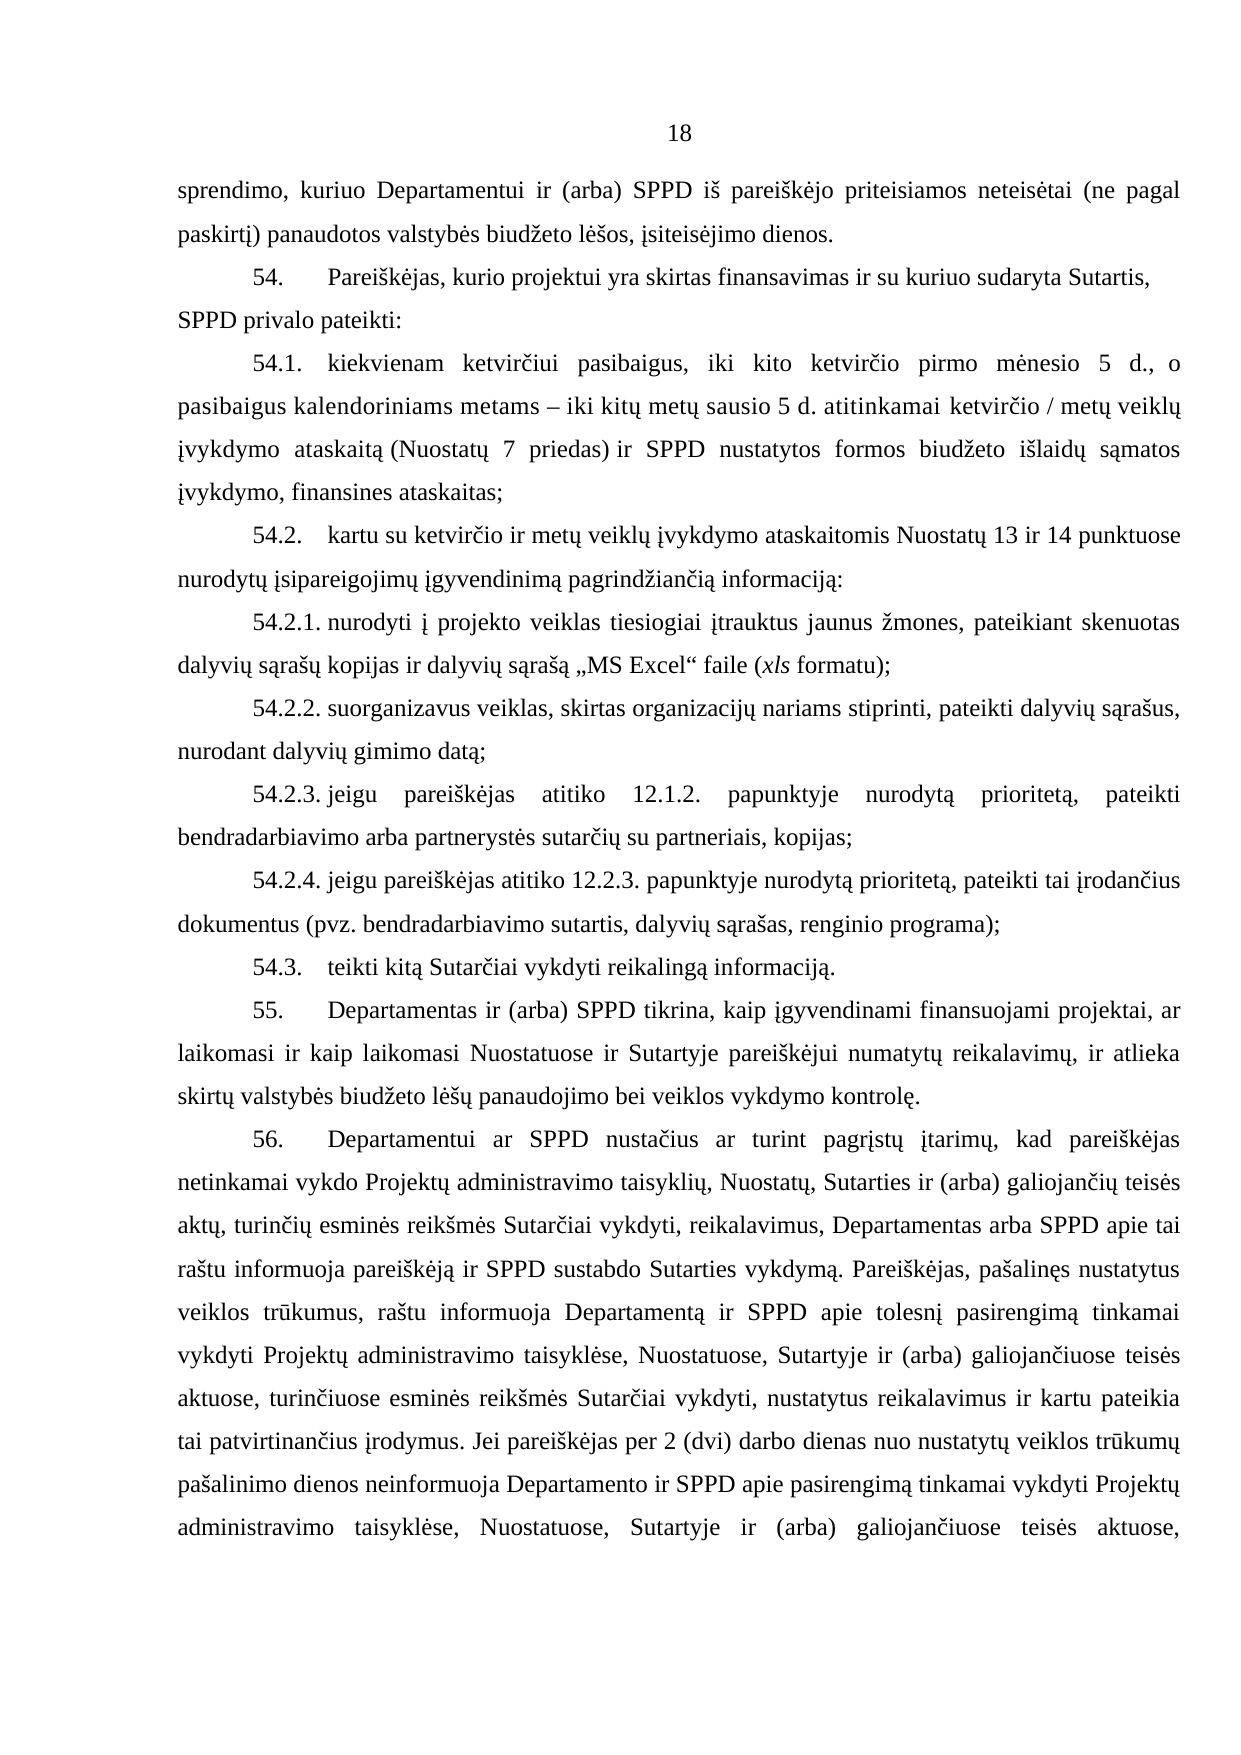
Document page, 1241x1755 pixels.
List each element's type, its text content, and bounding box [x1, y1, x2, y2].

text sprendimo, kuriuo Departamentui ir (arba) SPPD iš pareiškėjo priteisiamos neteisėtai (ne pagal paskirtį) panaudotos valstybės biudžeto lėšos, įsiteisėjimo dienos. [177, 176, 1181, 247]
text 54.2.4. jeigu pareiškėjas atitiko 12.2.3. papunktyje nurodytą prioritetą, pateikti tai įrodančius dokumentus (pvz. bendradarbiavimo sutartis, dalyvių sąrašas, renginio programa); [177, 866, 1181, 937]
text 54.2.1. nurodyti į projekto veiklas tiesiogiai įtrauktus jaunus žmones, pateikiant skenuotas dalyvių sąrašų kopijas ir dalyvių sąrašą „MS Excel“ faile (xls formatu); [177, 607, 1181, 679]
text 54.2. kartu su ketvirčio ir metų veiklų įvykdymo ataskaitomis Nuostatų 13 ir 14 punktuose nurodytų įsipareigojimų įgyvendinimą pagrindžiančią informaciją: [177, 521, 1181, 592]
text 54.1. kiekvienam ketvirčiui pasibaigus, iki kito ketvirčio pirmo mėnesio 5 d., o pasibaigus kalendoriniams metams – iki kitų metų sausio 5 d. atitinkamai ketvirčio / metų veiklų įvykdymo ataskaitą (Nuostatų 7 priedas) ir SPPD nustatytos formos biudžeto išlaidų sąmatos įvykdymo, finansines ataskaitas; [177, 348, 1181, 506]
text 54.3. teikti kitą Sutarčiai vykdyti reikalingą informaciją. [177, 952, 1181, 981]
text 54.2.2. suorganizavus veiklas, skirtas organizacijų nariams stiprinti, pateikti dalyvių sąrašus, nurodant dalyvių gimimo datą; [177, 693, 1181, 765]
text 55. Departamentas ir (arba) SPPD tikrina, kaip įgyvendinami finansuojami projektai, ar laikomasi ir kaip laikomasi Nuostatuose ir Sutartyje pareiškėjui numatytų reikalavimų, ir atlieka skirtų valstybės biudžeto lėšų panaudojimo bei veiklos vykdymo kontrolę. [177, 995, 1181, 1110]
text 56. Departamentui ar SPPD nustačius ar turint pagrįstų įtarimų, kad pareiškėjas netinkamai vykdo Projektų administravimo taisyklių, Nuostatų, Sutarties ir (arba) galiojančių teisės aktų, turinčių esminės reikšmės Sutarčiai vykdyti, reikalavimus, Departamentas arba SPPD apie tai raštu informuoja pareiškėją ir SPPD sustabdo Sutarties vykdymą. Pareiškėjas, pašalinęs nustatytus veiklos trūkumus, raštu informuoja Departamentą ir SPPD apie tolesnį pasirengimą tinkamai vykdyti Projektų administravimo taisyklėse, Nuostatuose, Sutartyje ir (arba) galiojančiuose teisės aktuose, turinčiuose esminės reikšmės Sutarčiai vykdyti, nustatytus reikalavimus ir kartu pateikia tai patvirtinančius įrodymus. Jei pareiškėjas per 2 (dvi) darbo dienas nuo nustatytų veiklos trūkumų pašalinimo dienos neinformuoja Departamento ir SPPD apie pasirengimą tinkamai vykdyti Projektų administravimo taisyklėse, Nuostatuose, Sutartyje ir (arba) galiojančiuose teisės aktuose, [177, 1124, 1181, 1541]
text 54. Pareiškėjas, kurio projektui yra skirtas finansavimas ir su kuriuo sudaryta Sutartis, SPPD privalo pateikti: [177, 262, 1181, 334]
text 54.2.3. jeigu pareiškėjas atitiko 12.1.2. papunktyje nurodytą prioritetą, pateikti bendradarbiavimo arba partnerystės sutarčių su partneriais, kopijas; [177, 779, 1181, 851]
